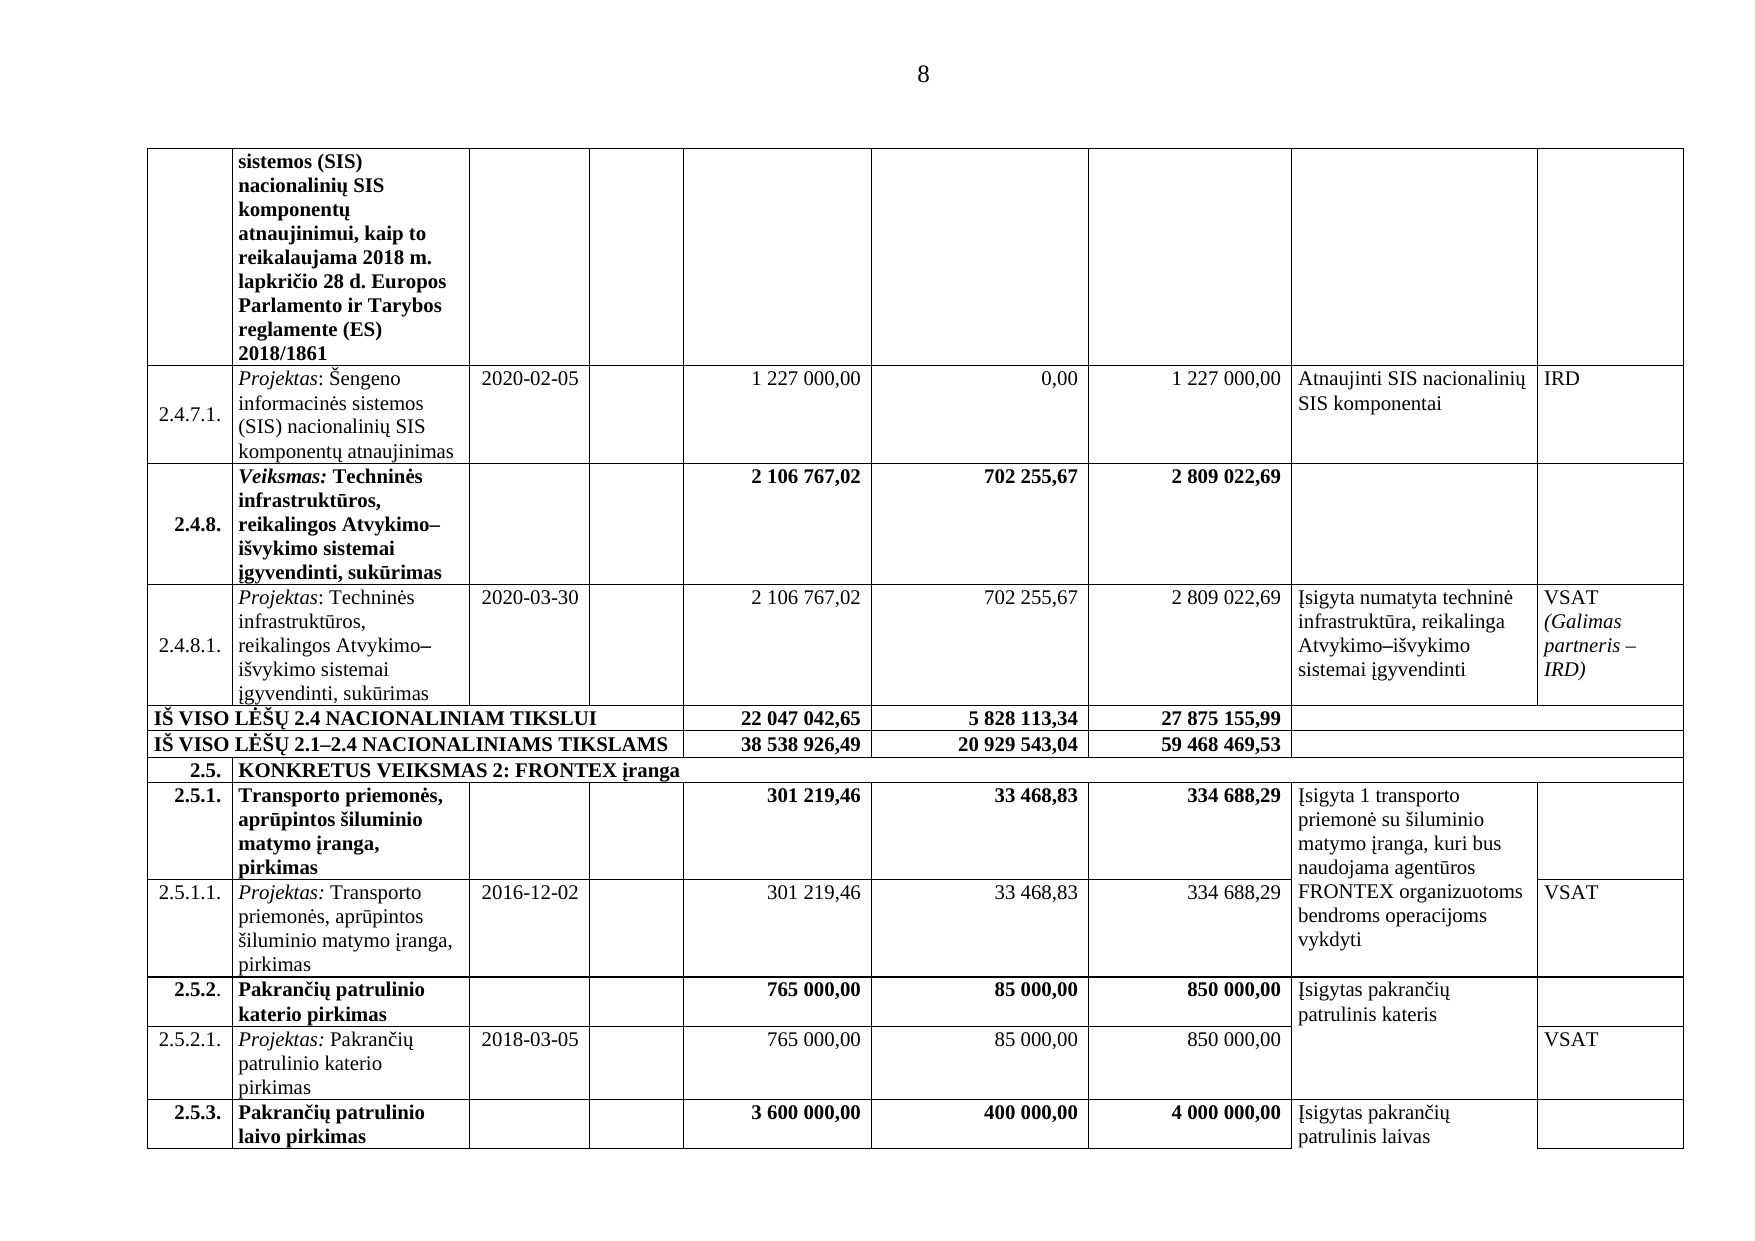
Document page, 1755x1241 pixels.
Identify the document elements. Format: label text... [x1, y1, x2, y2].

table_cell 0,00 [872, 366, 1088, 463]
table_cell 702 255,67 [872, 464, 1088, 584]
table_cell 2020-02-05 [470, 366, 589, 463]
table_cell [590, 366, 683, 463]
table_cell 301 219,46 [684, 783, 871, 879]
table_cell 1 227 000,00 [684, 366, 871, 463]
table_cell 59 468 469,53 [1089, 731, 1291, 757]
table_cell 2020-03-30 [470, 585, 589, 705]
table_cell 301 219,46 [684, 880, 871, 976]
table_cell [470, 464, 589, 584]
table_cell Projektas: Šengeno informacinės sistemos (SIS) nacionalinių SIS komponentų atnaujinimas [233, 366, 469, 463]
table_cell Projektas: Techninės infrastruktūros, reikalingos Atvykimo–išvykimo sistemai įgyvendinti, sukūrimas [233, 585, 469, 705]
table_cell [470, 978, 589, 1026]
table_cell [470, 783, 589, 879]
table_cell Įsigytas pakrančių patrulinis laivas [1292, 1100, 1537, 1148]
table_cell VSAT [1538, 1027, 1683, 1099]
table_cell 2018-03-05 [470, 1027, 589, 1099]
table_cell [872, 149, 1088, 365]
table_cell [1538, 149, 1683, 365]
table_cell 2.5.2.1. [148, 1027, 232, 1099]
table_cell 2 809 022,69 [1089, 585, 1291, 705]
table_cell IŠ VISO LĖŠŲ 2.1–2.4 NACIONALINIAMS TIKSLAMS [148, 731, 683, 757]
table_cell [470, 149, 589, 365]
table_cell [590, 1027, 683, 1099]
table_cell [590, 978, 683, 1026]
table_cell [590, 783, 683, 879]
table_cell Projektas: Pakrančių patrulinio katerio pirkimas [233, 1027, 469, 1099]
table_cell Įsigytas pakrančių patrulinis kateris [1292, 978, 1537, 1026]
table_cell [590, 149, 683, 365]
table_cell 2 106 767,02 [684, 464, 871, 584]
table_cell 3 600 000,00 [684, 1100, 871, 1148]
table_cell 2.5.1. [148, 783, 232, 879]
table_cell 850 000,00 [1089, 978, 1291, 1026]
table_cell Įsigyta 1 transporto priemonė su šiluminio matymo įranga, kuri bus naudojama agentūros FRONTEX organizuotoms bendroms operacijoms vykdyti [1292, 783, 1537, 976]
table_cell Veiksmas: Techninės infrastruktūros, reikalingos Atvykimo–išvykimo sistemai įgyvendinti, sukūrimas [233, 464, 469, 584]
table_cell [1292, 1026, 1537, 1099]
table_cell 4 000 000,00 [1089, 1100, 1291, 1148]
table_cell 2.5.3. [148, 1100, 232, 1148]
table_cell [148, 149, 232, 365]
table_cell 2.4.8. [148, 464, 232, 584]
table_cell VSAT [1538, 880, 1683, 976]
table_cell 2.5. [148, 758, 232, 782]
table_cell [590, 880, 683, 976]
table_cell 85 000,00 [872, 1027, 1088, 1099]
table_cell 2 106 767,02 [684, 585, 871, 705]
table_cell Pakrančių patrulinio katerio pirkimas [233, 978, 469, 1026]
table_cell 2016-12-02 [470, 880, 589, 976]
table_cell 850 000,00 [1089, 1027, 1291, 1099]
table_cell Įsigyta numatyta techninė infrastruktūra, reikalinga Atvykimo–išvykimo sistemai įgyvendinti [1292, 585, 1537, 705]
table_cell 334 688,29 [1089, 783, 1291, 879]
table_cell [1292, 149, 1537, 365]
table_cell 33 468,83 [872, 880, 1088, 976]
table_cell 27 875 155,99 [1089, 706, 1291, 730]
table_cell [684, 149, 871, 365]
table_cell [1538, 978, 1683, 1026]
table_cell 1 227 000,00 [1089, 366, 1291, 463]
table_cell [590, 464, 683, 584]
table_cell [1089, 149, 1291, 365]
table_cell IŠ VISO LĖŠŲ 2.4 NACIONALINIAM TIKSLUI [148, 706, 683, 730]
table_cell [590, 585, 683, 705]
table_cell [1292, 731, 1683, 757]
table_cell KONKRETUS VEIKSMAS 2: FRONTEX įranga [233, 758, 1683, 782]
table_cell [1292, 464, 1537, 584]
table_cell 2.4.7.1. [148, 366, 232, 463]
table_cell 22 047 042,65 [684, 706, 871, 730]
table_cell 20 929 543,04 [872, 731, 1088, 757]
table_cell 33 468,83 [872, 783, 1088, 879]
table_cell [1538, 1100, 1683, 1148]
table_cell Pakrančių patrulinio laivo pirkimas [233, 1100, 469, 1148]
table_cell 400 000,00 [872, 1100, 1088, 1148]
table_cell Atnaujinti SIS nacionalinių SIS komponentai [1292, 366, 1537, 463]
table_cell 2.5.1.1. [148, 880, 232, 976]
table_cell 38 538 926,49 [684, 731, 871, 757]
table_cell IRD [1538, 366, 1683, 463]
table_cell 702 255,67 [872, 585, 1088, 705]
table_cell VSAT (Galimas partneris – IRD) [1538, 585, 1683, 705]
table_cell 765 000,00 [684, 978, 871, 1026]
table_cell [1538, 464, 1683, 584]
table_cell [1538, 783, 1683, 879]
table_cell 334 688,29 [1089, 880, 1291, 976]
table_cell sistemos (SIS) nacionalinių SIS komponentų atnaujinimui, kaip to reikalaujama 2018 m. lapkričio 28 d. Europos Parlamento ir Tarybos reglamente (ES) 2018/1861 [233, 149, 469, 365]
table_cell 2.5.2. [148, 978, 232, 1026]
table_cell [590, 1100, 683, 1148]
table_cell 5 828 113,34 [872, 706, 1088, 730]
table_cell Transporto priemonės, aprūpintos šiluminio matymo įranga, pirkimas [233, 783, 469, 879]
table_cell 2.4.8.1. [148, 585, 232, 705]
table_cell Projektas: Transporto priemonės, aprūpintos šiluminio matymo įranga, pirkimas [233, 880, 469, 976]
table_cell 2 809 022,69 [1089, 464, 1291, 584]
table_cell 85 000,00 [872, 978, 1088, 1026]
table_cell 765 000,00 [684, 1027, 871, 1099]
table_cell [470, 1100, 589, 1148]
table_cell [1292, 706, 1683, 730]
